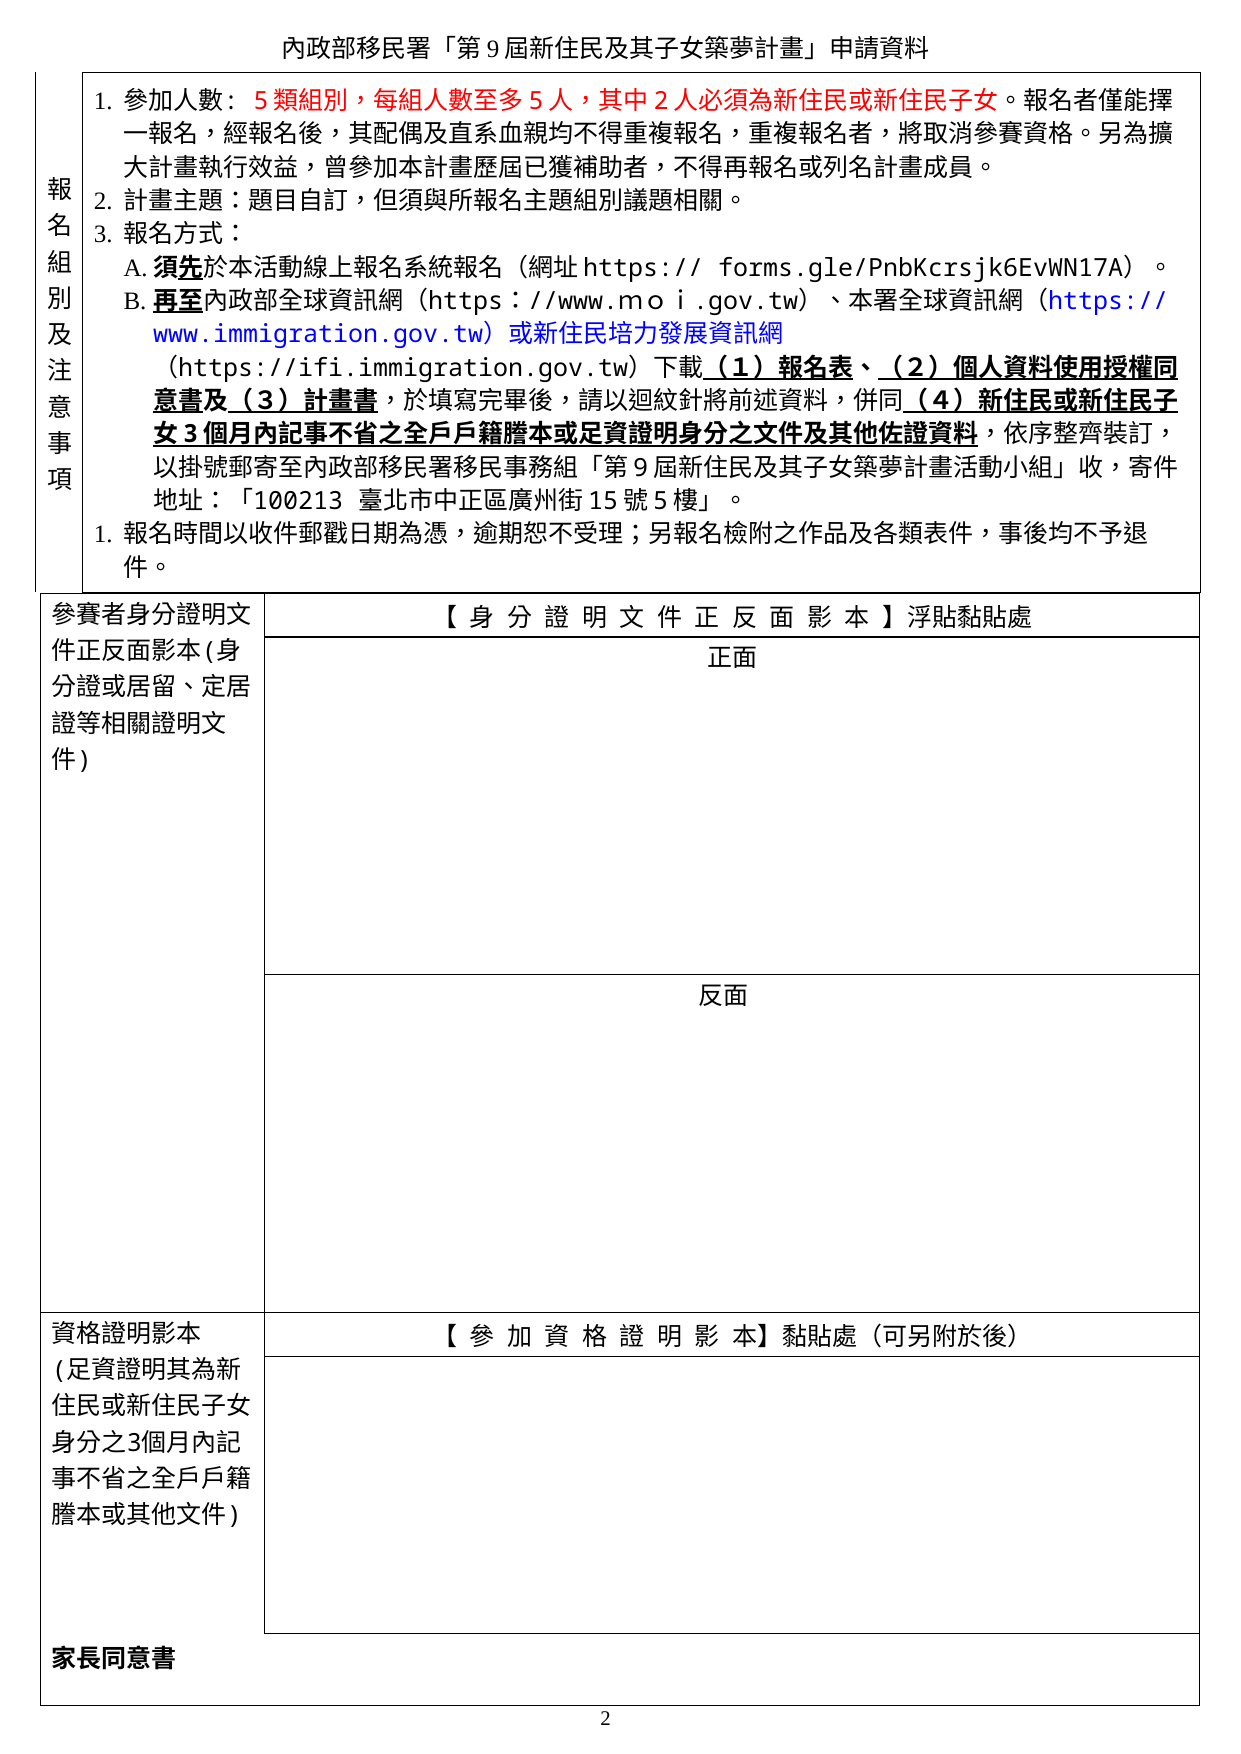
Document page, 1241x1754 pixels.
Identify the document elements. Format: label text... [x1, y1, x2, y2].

table_cell [265, 1357, 1199, 1633]
table_header 參賽者身分證明文件正反面影本(身分證或居留、定居證等相關證明文件) [41, 594, 264, 1312]
table_header 【 身 分 證 明 文 件 正 反 面 影 本 】浮貼黏貼處 [265, 594, 1199, 636]
table_cell 家長同意書 [41, 1633, 1199, 1705]
table_cell 反面 [265, 975, 1199, 1312]
table_cell 報 名 組 別及注意事項 [36, 72, 82, 592]
table_cell 資格證明影本 (足資證明其為新住民或新住民子女身分之3個月內記事不省之全戶戶籍謄本或其他文件) [41, 1313, 264, 1633]
table_cell 正面 [265, 638, 1199, 974]
table_cell 參加人數: 5類組別，每組人數至多5人，其中2人必須為新住民或新住民子女。報名者僅能擇一報名，經報名後，其配偶及直系血親均不得重複報名，重複報名者，將取消參賽資格。另為擴大計畫執行效益，曾參加本計畫歷屆已獲補助者，不得再報名或列名計畫成員。 計畫主題：題目自訂，但須與所報名主題組別議題相關。 報名方式： 須先於本活動線上報名系統報名（網址https:// forms.gle/PnbKcrsjk6EvWN17A）。 再至內政部全球資訊網（https：//www.ｍｏｉ.gov.tw）、本署全球資訊網（https://www.immigration.gov.tw）或新住民培力發展資訊網 （https://ifi.immigration.gov.tw）下載（１）報名表、（２）個人資料使用授權同意書及（３）計畫書，於填寫完畢後，請以迴紋針將前述資料，併同（４）新住民或新住民子女3個月內記事不省之全戶戶籍謄本或足資證明身分之文件及其他佐證資料，依序整齊裝訂，以掛號郵寄至內政部移民署移民事務組「第9屆新住民及其子女築夢計畫活動小組」收，寄件地址：「100213 臺北市中正區廣州街15號5樓」。 報名時間以收件郵戳日期為憑，逾期恕不受理；另報名檢附之作品及各類表件，事後均不予退件。 [83, 73, 1200, 592]
table_cell 【 參 加 資 格 證 明 影 本】黏貼處（可另附於後） [265, 1313, 1199, 1356]
